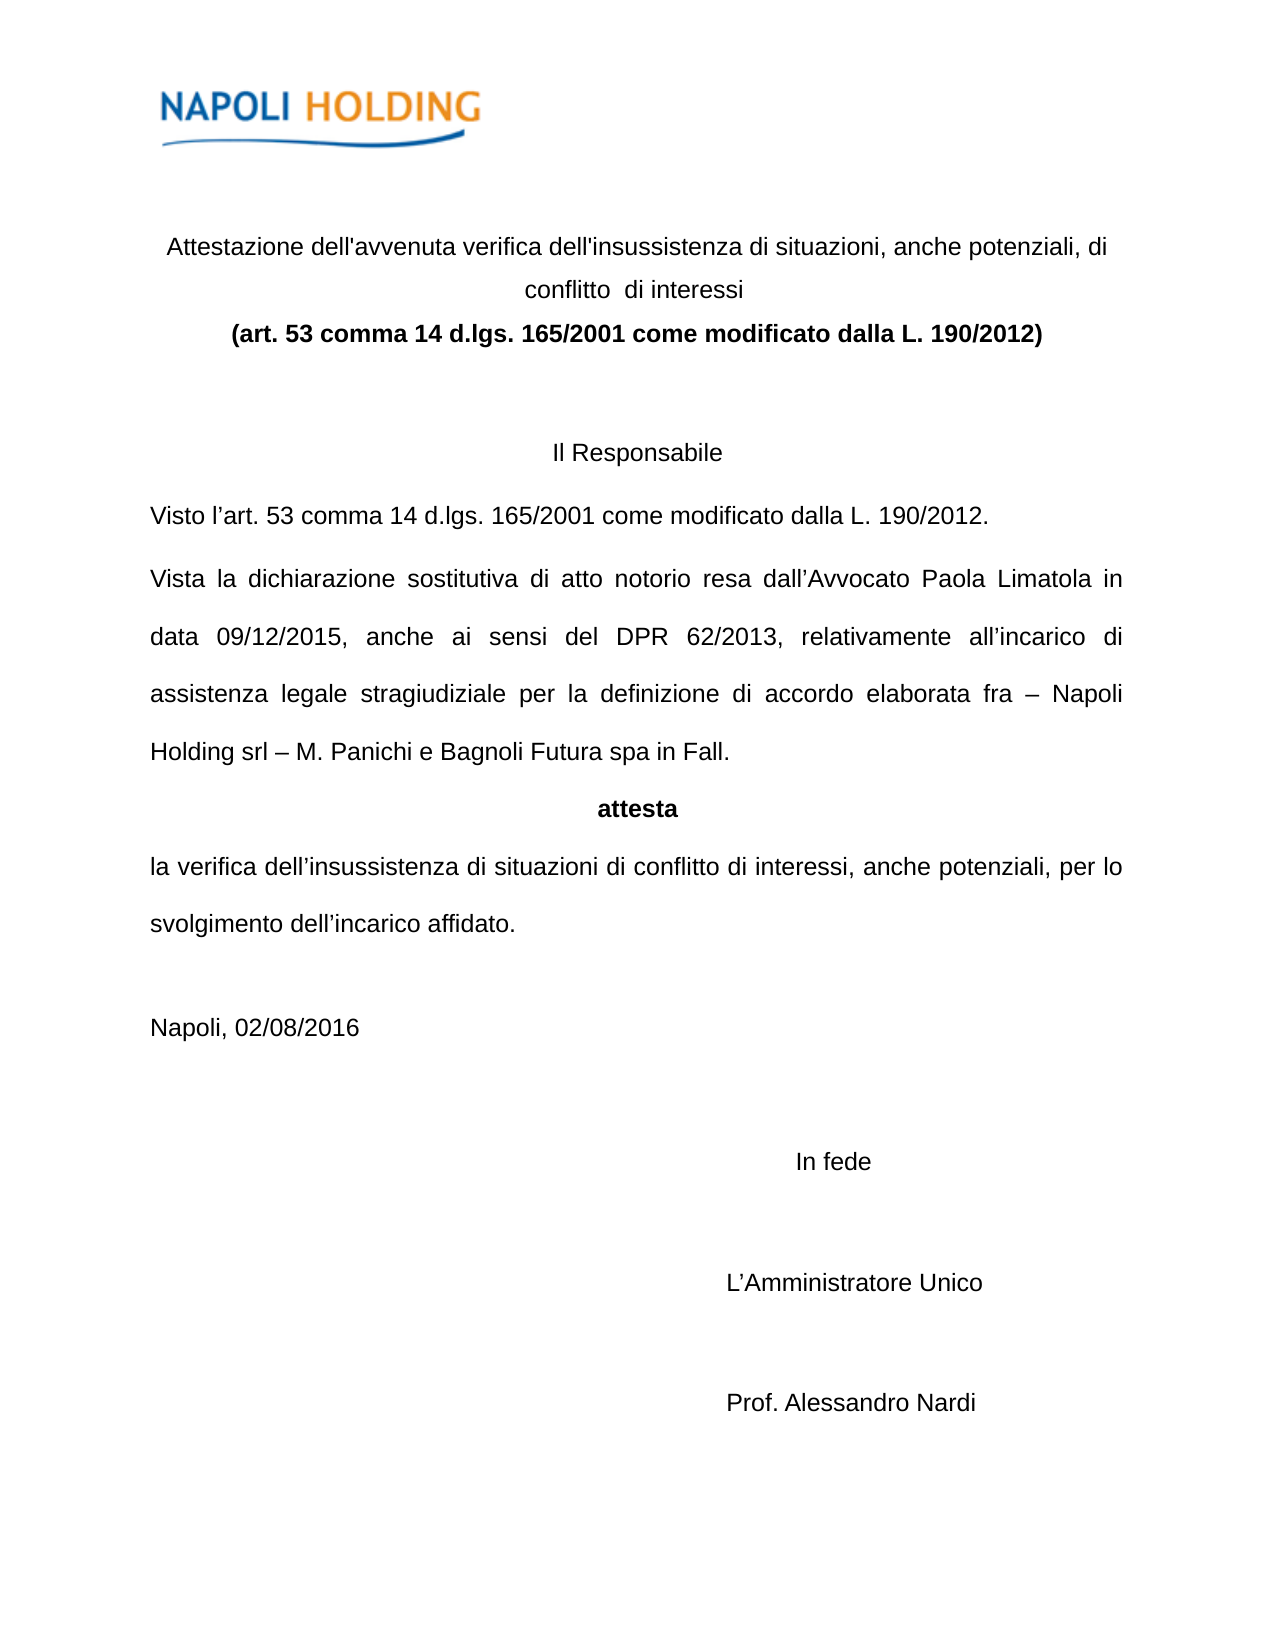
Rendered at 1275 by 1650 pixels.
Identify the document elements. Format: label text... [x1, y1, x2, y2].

text attesta [150, 794, 1125, 823]
text la verifica dell’insussistenza di situazioni di conflitto di interessi, anche potenziali, per lo svolgimento dell’incarico affidato. [150, 852, 1125, 938]
text Visto l’art. 53 comma 14 d.lgs. 165/2001 come modificato dalla L. 190/2012. [150, 501, 1125, 530]
text Il Responsabile [150, 438, 1125, 466]
text Napoli, 02/08/2016 [150, 1012, 1125, 1041]
text Vista la dichiarazione sostitutiva di atto notorio resa dall’Avvocato Paola Limatola in data 09/12/2015, anche ai sensi del DPR 62/2013, relativamente all’incarico di assistenza legale stragiudiziale per la definizione di accordo elaborata fra – Napoli Holding srl – M. Panichi e Bagnoli Futura spa in Fall. [150, 564, 1125, 765]
text Attestazione dell'avvenuta verifica dell'insussistenza di situazioni, anche potenziali, di conflitto di interessi (art. 53 comma 14 d.lgs. 165/2001 come modificato dalla L. 190/2012) [150, 232, 1125, 347]
text L’Amministratore Unico [150, 1268, 1125, 1296]
text In fede [150, 1147, 1125, 1176]
text Prof. Alessandro Nardi [150, 1388, 1125, 1417]
